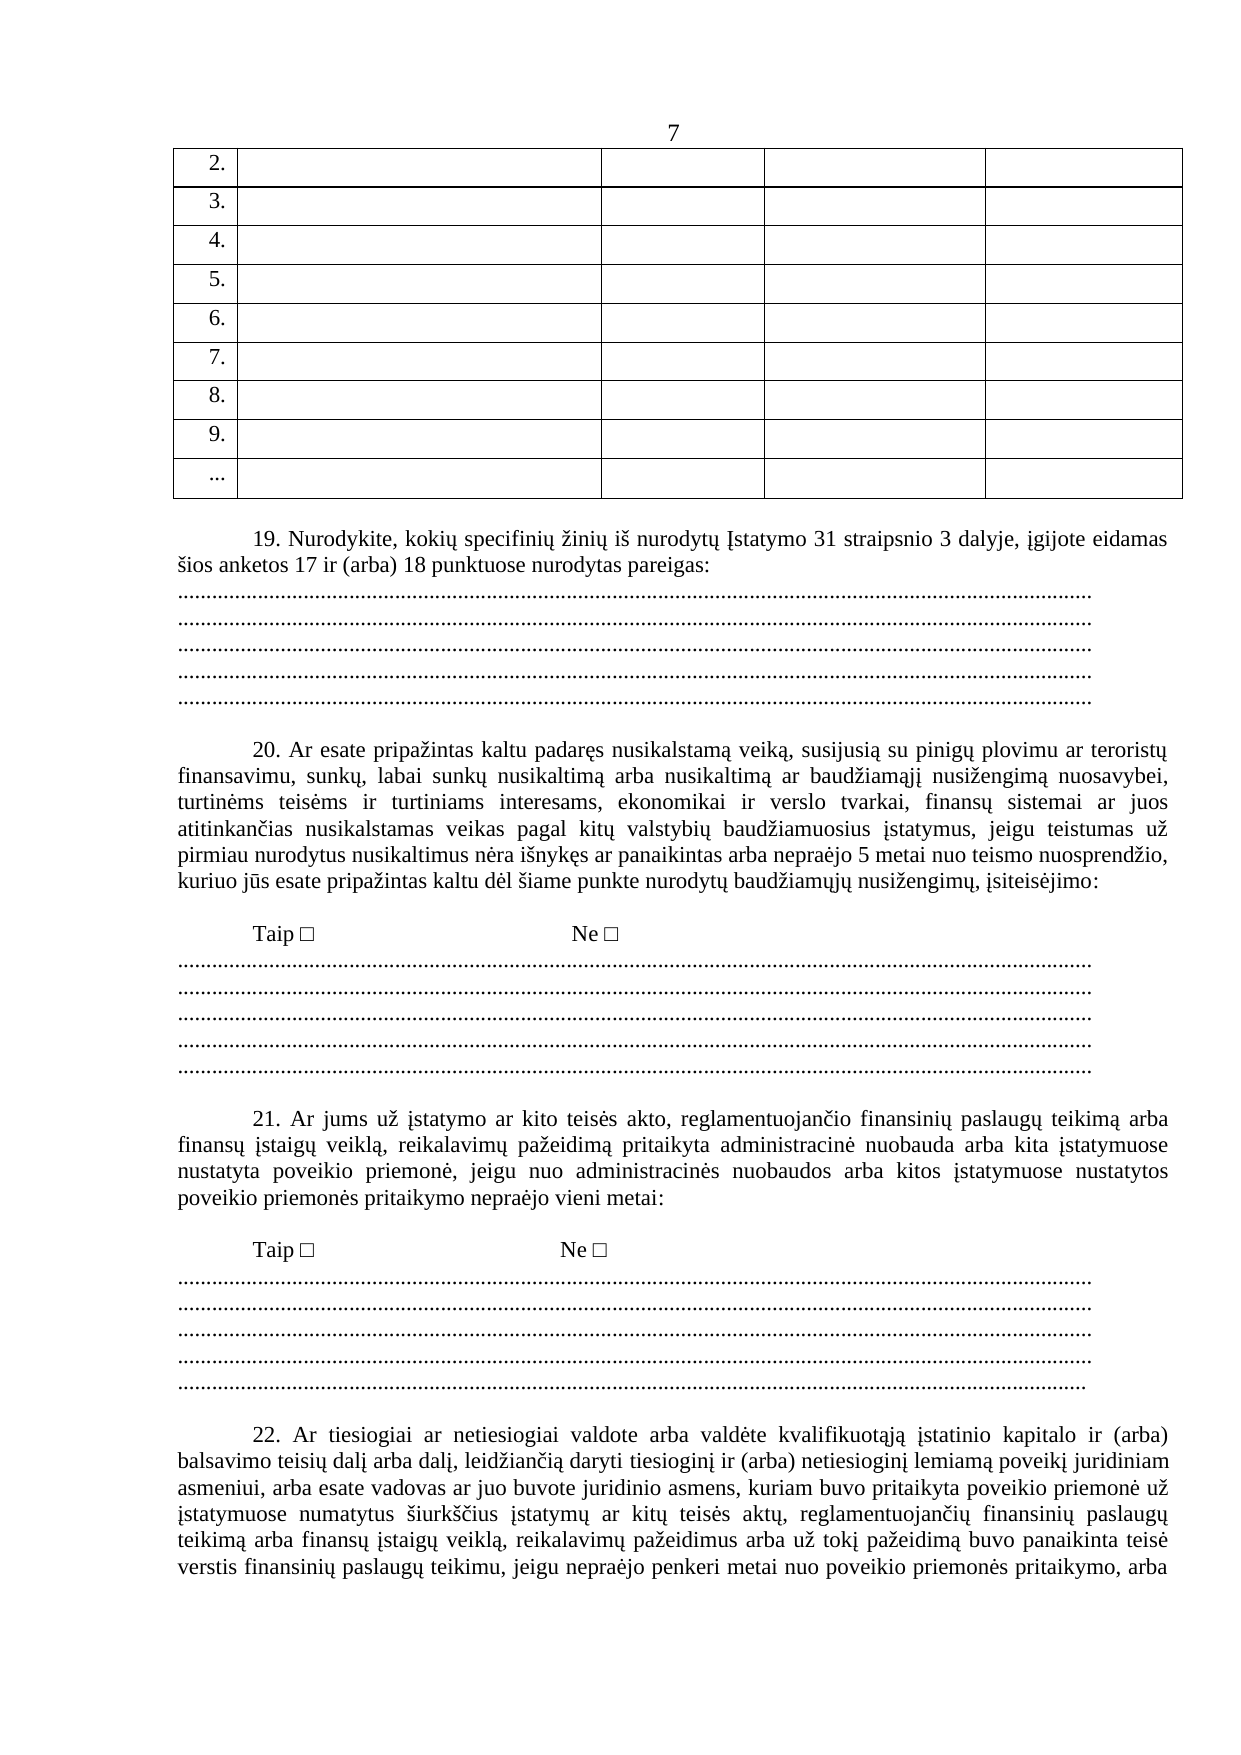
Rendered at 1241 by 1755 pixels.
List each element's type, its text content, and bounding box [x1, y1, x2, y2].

text ................................................................................................................................................................ [177, 1316, 1169, 1342]
table_cell 5. [174, 265, 237, 303]
table_cell [238, 226, 601, 264]
table_cell [765, 188, 985, 225]
table_cell [238, 343, 601, 380]
table_cell [986, 188, 1182, 225]
table_cell [238, 188, 601, 225]
table_cell 8. [174, 381, 237, 419]
table_cell [602, 226, 764, 264]
table_cell [602, 343, 764, 380]
text ................................................................................................................................................................ [177, 1263, 1169, 1289]
table_cell 6. [174, 304, 237, 342]
table_cell [602, 265, 764, 303]
text ................................................................................................................................................................ [177, 683, 1169, 709]
table_cell [765, 459, 985, 497]
text Taip □ Ne □ [177, 920, 1169, 947]
table_cell [238, 265, 601, 303]
text 21. Ar jums už įstatymo ar kito teisės akto, reglamentuojančio finansinių paslaugų teikimą arba finansų įstaigų veiklą, reikalavimų pažeidimą pritaikyta administracinė nuobauda arba kita įstatymuose nustatyta poveikio priemonė, jeigu nuo administracinės nuobaudos arba kitos įstatymuose nustatytos poveikio priemonės pritaikymo nepraėjo vieni metai: [177, 1105, 1169, 1210]
table_cell [986, 381, 1182, 419]
table_cell [602, 381, 764, 419]
text ................................................................................................................................................................ [177, 973, 1169, 999]
table_cell 7. [174, 343, 237, 380]
table_cell [765, 381, 985, 419]
table_cell 4. [174, 226, 237, 264]
text ............................................................................................................................................................... [177, 1368, 1169, 1394]
table_cell [238, 420, 601, 457]
table_cell [765, 304, 985, 342]
table_cell [602, 149, 764, 186]
table_cell [602, 304, 764, 342]
table_cell [765, 420, 985, 457]
table_cell [765, 149, 985, 186]
text ................................................................................................................................................................ [177, 947, 1169, 973]
table_cell [986, 304, 1182, 342]
table_cell 3. [174, 188, 237, 225]
table_cell [602, 420, 764, 457]
text ................................................................................................................................................................ [177, 604, 1169, 630]
table_cell [238, 149, 601, 186]
text ................................................................................................................................................................ [177, 657, 1169, 683]
text ................................................................................................................................................................ [177, 1342, 1169, 1368]
table_cell [602, 188, 764, 225]
table_cell 2. [174, 149, 237, 186]
text ................................................................................................................................................................ [177, 1052, 1169, 1078]
table_cell [986, 343, 1182, 380]
table_cell [986, 226, 1182, 264]
text 20. Ar esate pripažintas kaltu padaręs nusikalstamą veiką, susijusią su pinigų plovimu ar teroristų finansavimu, sunkų, labai sunkų nusikaltimą arba nusikaltimą ar baudžiamąjį nusižengimą nuosavybei, turtinėms teisėms ir turtiniams interesams, ekonomikai ir verslo tvarkai, finansų sistemai ar juos atitinkančias nusikalstamas veikas pagal kitų valstybių baudžiamuosius įstatymus, jeigu teistumas už pirmiau nurodytus nusikaltimus nėra išnykęs ar panaikintas arba nepraėjo 5 metai nuo teismo nuosprendžio, kuriuo jūs esate pripažintas kaltu dėl šiame punkte nurodytų baudžiamųjų nusižengimų, įsiteisėjimo: [177, 736, 1169, 894]
table_cell [986, 265, 1182, 303]
text ................................................................................................................................................................ [177, 1026, 1169, 1052]
table_cell 9. [174, 420, 237, 457]
table_cell ... [174, 459, 237, 497]
text ................................................................................................................................................................ [177, 1289, 1169, 1316]
table_cell [765, 265, 985, 303]
text 22. Ar tiesiogiai ar netiesiogiai valdote arba valdėte kvalifikuotąją įstatinio kapitalo ir (arba) balsavimo teisių dalį arba dalį, leidžiančią daryti tiesioginį ir (arba) netiesioginį lemiamą poveikį juridiniam asmeniui, arba esate vadovas ar juo buvote juridinio asmens, kuriam buvo pritaikyta poveikio priemonė už įstatymuose numatytus šiurkščius įstatymų ar kitų teisės aktų, reglamentuojančių finansinių paslaugų teikimą arba finansų įstaigų veiklą, reikalavimų pažeidimus arba už tokį pažeidimą buvo panaikinta teisė verstis finansinių paslaugų teikimu, jeigu nepraėjo penkeri metai nuo poveikio priemonės pritaikymo, arba [177, 1421, 1169, 1579]
table_cell [765, 343, 985, 380]
text ................................................................................................................................................................ [177, 999, 1169, 1026]
table_cell [602, 459, 764, 497]
text Taip □ Ne □ [177, 1236, 1169, 1263]
text 19. Nurodykite, kokių specifinių žinių iš nurodytų Įstatymo 31 straipsnio 3 dalyje, įgijote eidamas šios anketos 17 ir (arba) 18 punktuose nurodytas pareigas: [177, 525, 1169, 578]
text ................................................................................................................................................................ [177, 578, 1169, 604]
table_cell [986, 459, 1182, 497]
text ................................................................................................................................................................ [177, 630, 1169, 657]
table_cell [238, 381, 601, 419]
table_cell [986, 420, 1182, 457]
table_cell [238, 304, 601, 342]
table_cell [765, 226, 985, 264]
table_cell [238, 459, 601, 497]
table_cell [986, 149, 1182, 186]
